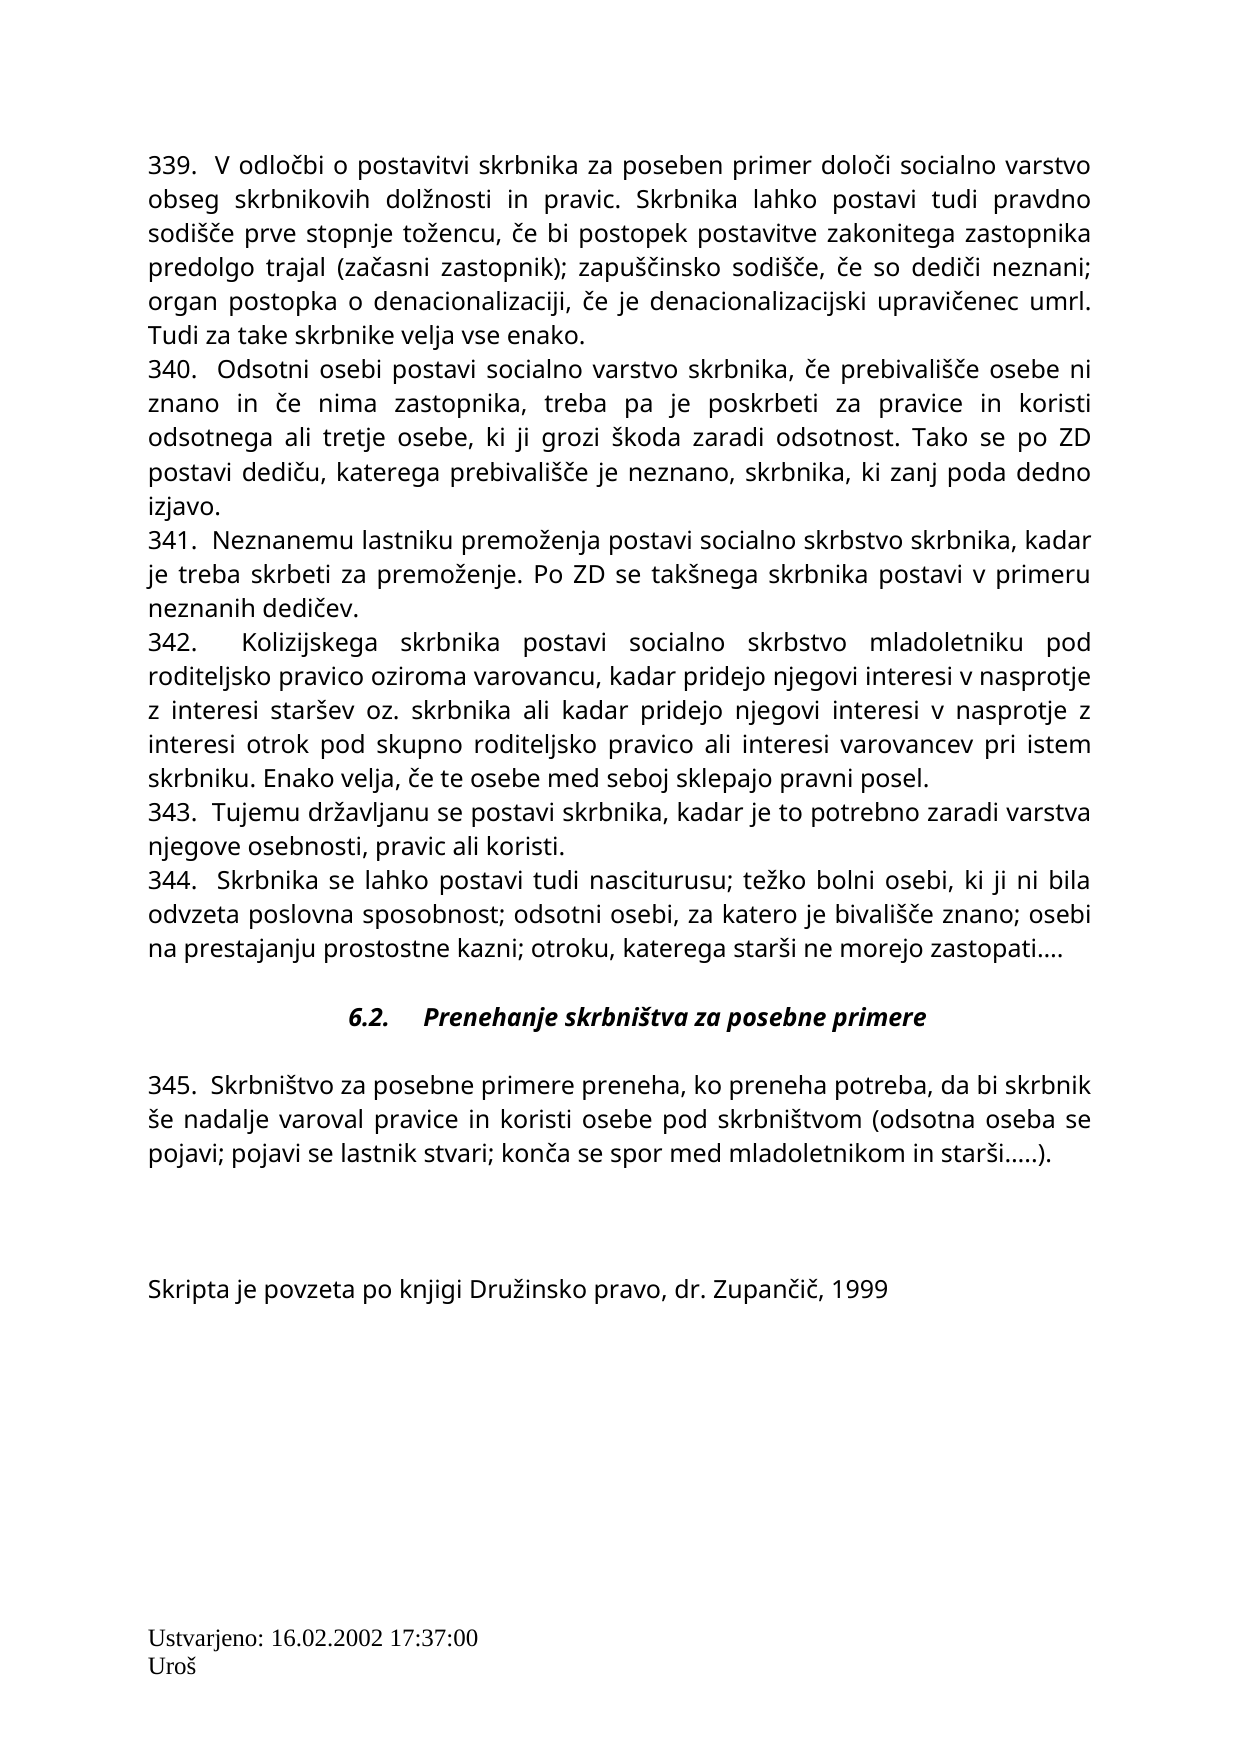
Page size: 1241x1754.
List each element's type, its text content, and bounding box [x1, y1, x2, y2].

text Skripta je povzeta po knjigi Družinsko pravo, dr. Zupančič, 1999 [148, 1272, 1093, 1306]
text 341. Neznanemu lastniku premoženja postavi socialno skrbstvo skrbnika, kadar je treba skrbeti za premoženje. Po ZD se takšnega skrbnika postavi v primeru neznanih dedičev. [148, 522, 1093, 624]
text 340. Odsotni osebi postavi socialno varstvo skrbnika, če prebivališče osebe ni znano in če nima zastopnika, treba pa je poskrbeti za pravice in koristi odsotnega ali tretje osebe, ki ji grozi škoda zaradi odsotnost. Tako se po ZD postavi dediču, katerega prebivališče je neznano, skrbnika, ki zanj poda dedno izjavo. [148, 352, 1093, 522]
text 345. Skrbništvo za posebne primere preneha, ko preneha potreba, da bi skrbnik še nadalje varoval pravice in koristi osebe pod skrbništvom (odsotna oseba se pojavi; pojavi se lastnik stvari; konča se spor med mladoletnikom in starši…..). [148, 1067, 1093, 1169]
text 342. Kolizijskega skrbnika postavi socialno skrbstvo mladoletniku pod roditeljsko pravico oziroma varovancu, kadar pridejo njegovi interesi v nasprotje z interesi staršev oz. skrbnika ali kadar pridejo njegovi interesi v nasprotje z interesi otrok pod skupno roditeljsko pravico ali interesi varovancev pri istem skrbniku. Enako velja, če te osebe med seboj sklepajo pravni posel. [148, 624, 1093, 795]
text 344. Skrbnika se lahko postavi tudi nasciturusu; težko bolni osebi, ki ji ni bila odvzeta poslovna sposobnost; odsotni osebi, za katero je bivališče znano; osebi na prestajanju prostostne kazni; otroku, katerega starši ne morejo zastopati…. [148, 863, 1093, 965]
text 339. V odločbi o postavitvi skrbnika za poseben primer določi socialno varstvo obseg skrbnikovih dolžnosti in pravic. Skrbnika lahko postavi tudi pravdno sodišče prve stopnje tožencu, če bi postopek postavitve zakonitega zastopnika predolgo trajal (začasni zastopnik); zapuščinsko sodišče, če so dediči neznani; organ postopka o denacionalizaciji, če je denacionalizacijski upravičenec umrl. Tudi za take skrbnike velja vse enako. [148, 148, 1093, 352]
list Prenehanje skrbništva za posebne primere [185, 999, 1093, 1033]
text 343. Tujemu državljanu se postavi skrbnika, kadar je to potrebno zaradi varstva njegove osebnosti, pravic ali koristi. [148, 795, 1093, 863]
